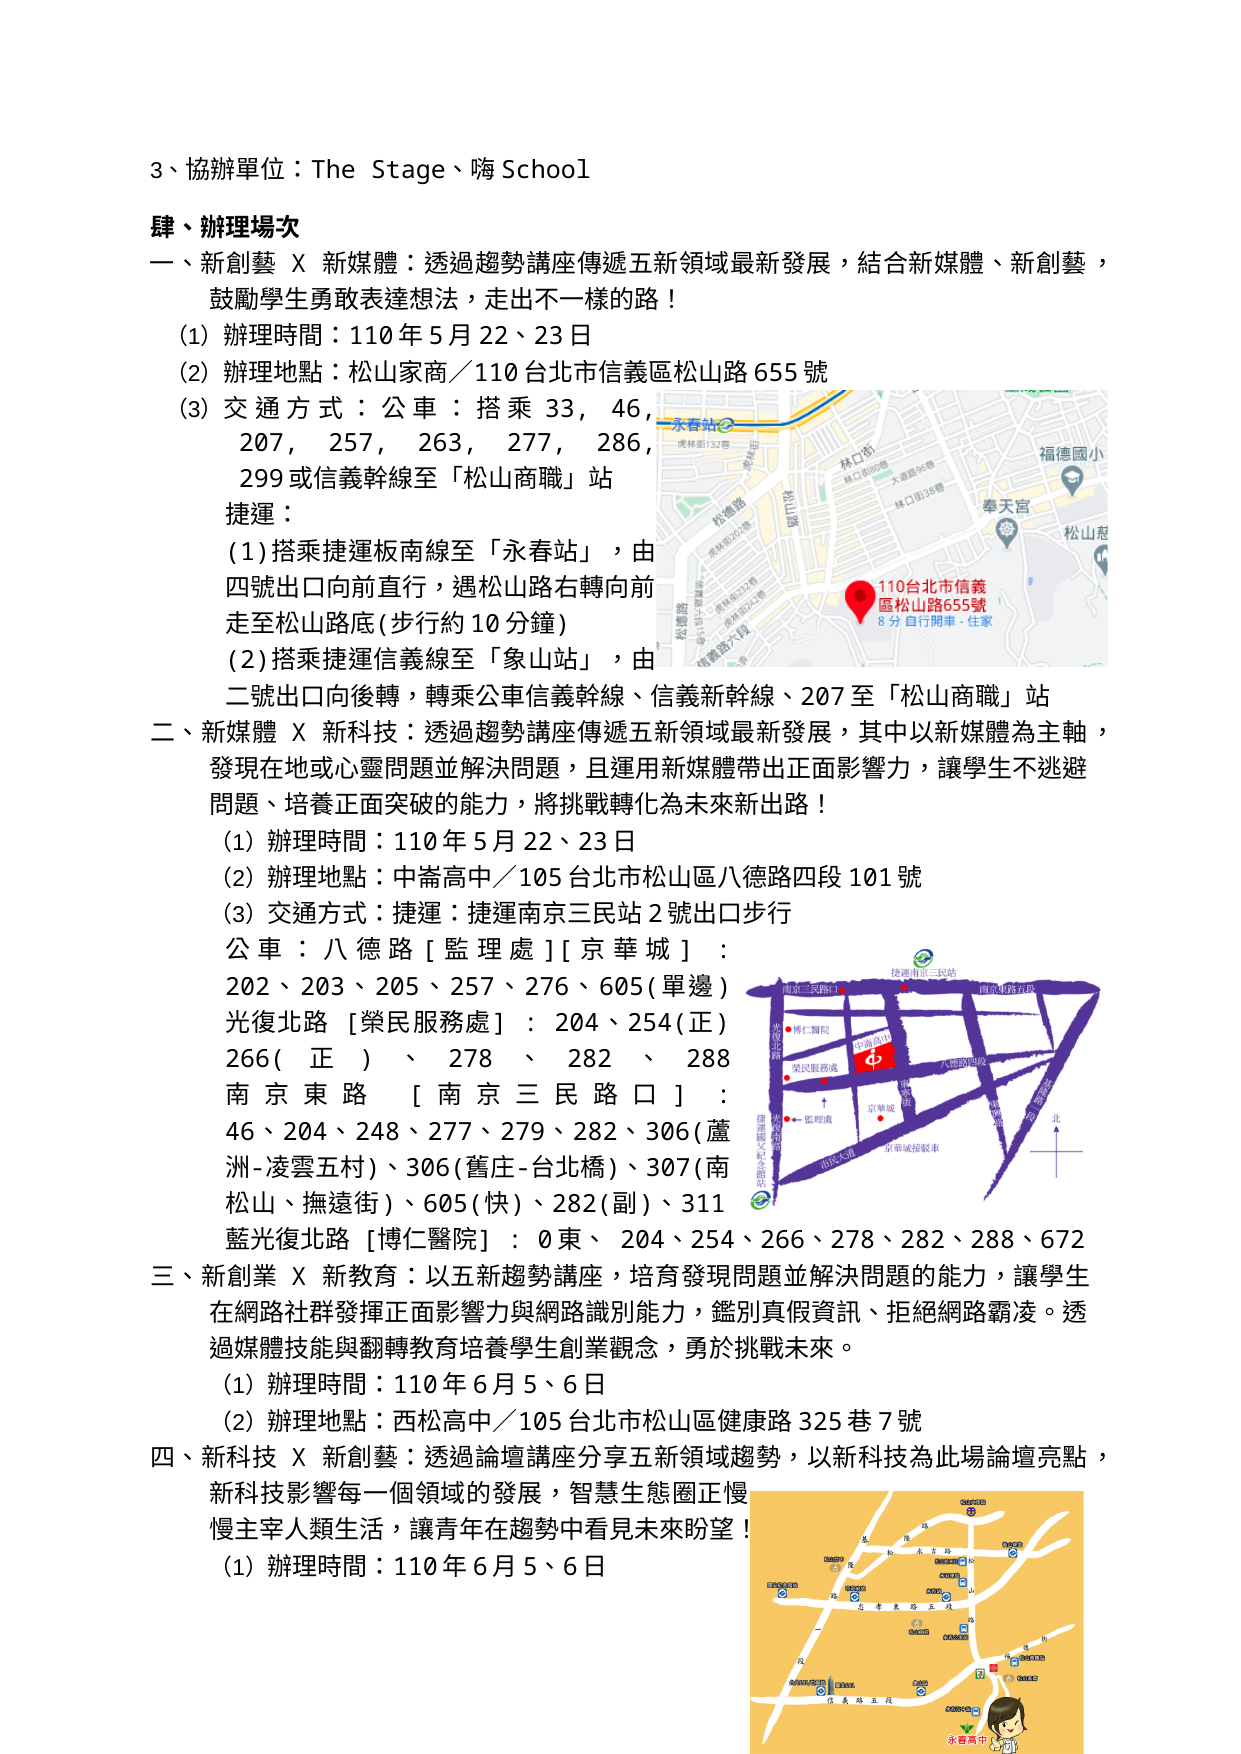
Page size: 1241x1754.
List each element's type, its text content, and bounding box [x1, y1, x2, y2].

list 辦理地點：西松高中／105台北市松山區健康路325巷7號 [209, 1401, 1091, 1437]
text 捷運： [225, 495, 656, 531]
list 辦理時間：110年5月22、23日 [209, 821, 1091, 857]
text 公車：八德路[監理處][京華城] : 202、203、205、257、276、605(單邊) 光復北路 [榮民服務處] : 204、254(正)、266(正)、278、282、288 南京東路 [南京三民路口] : 46、204、248、277、279、282、306(蘆洲-凌雲五村)、306(舊庄-台北橋)、307(南松山、撫遠街)、605(快)、282(副)、311藍光復北路 [博仁醫院] : 0東、 204、254、266、278、282、288、672 [225, 930, 1091, 1256]
text 三、新創業 X 新教育：以五新趨勢講座，培育發現問題並解決問題的能力，讓學生在網路社群發揮正面影響力與網路識別能力，鑑別真假資訊、拒絕網路霸凌。透過媒體技能與翻轉教育培養學生創業觀念，勇於挑戰未來。 [150, 1256, 1091, 1365]
list 辦理時間：110年6月5、6日 [209, 1365, 1091, 1401]
text 肆、辦理場次 [150, 207, 1091, 243]
list 協辦單位：The Stage、嗨School [150, 150, 1091, 186]
text 二、新媒體 X 新科技：透過趨勢講座傳遞五新領域最新發展，其中以新媒體為主軸，發現在地或心靈問題並解決問題，且運用新媒體帶出正面影響力，讓學生不逃避問題、培養正面突破的能力，將挑戰轉化為未來新出路！ [150, 712, 1091, 821]
list 辦理時間：110年5月22、23日 [165, 316, 1091, 352]
list 交通方式：公車：搭乘33, 46, 207, 257, 263, 277, 286, 299或信義幹線至「松山商職」站 [165, 388, 1091, 495]
text 四、新科技 X 新創藝：透過論壇講座分享五新領域趨勢，以新科技為此場論壇亮點，新科技影響每一個領域的發展，智慧生態圈正慢慢主宰人類生活，讓青年在趨勢中看見未來盼望！ [150, 1437, 1091, 1546]
text 一、新創藝 X 新媒體：透過趨勢講座傳遞五新領域最新發展，結合新媒體、新創藝，鼓勵學生勇敢表達想法，走出不一樣的路！ [149, 243, 1091, 316]
text (2)搭乘捷運信義線至「象山站」，由二號出口向後轉，轉乘公車信義幹線、信義新幹線、207至「松山商職」站 [225, 640, 1091, 712]
text (1)搭乘捷運板南線至「永春站」，由四號出口向前直行，遇松山路右轉向前走至松山路底(步行約10分鐘) [225, 531, 656, 640]
list 辦理地點：松山家商／110台北市信義區松山路655號 [165, 352, 1091, 388]
list 辦理地點：中崙高中／105台北市松山區八德路四段101號 [209, 857, 1091, 894]
list 辦理時間：110年6月5、6日 [209, 1546, 750, 1582]
list 交通方式：捷運：捷運南京三民站2號出口步行 [209, 894, 1091, 930]
